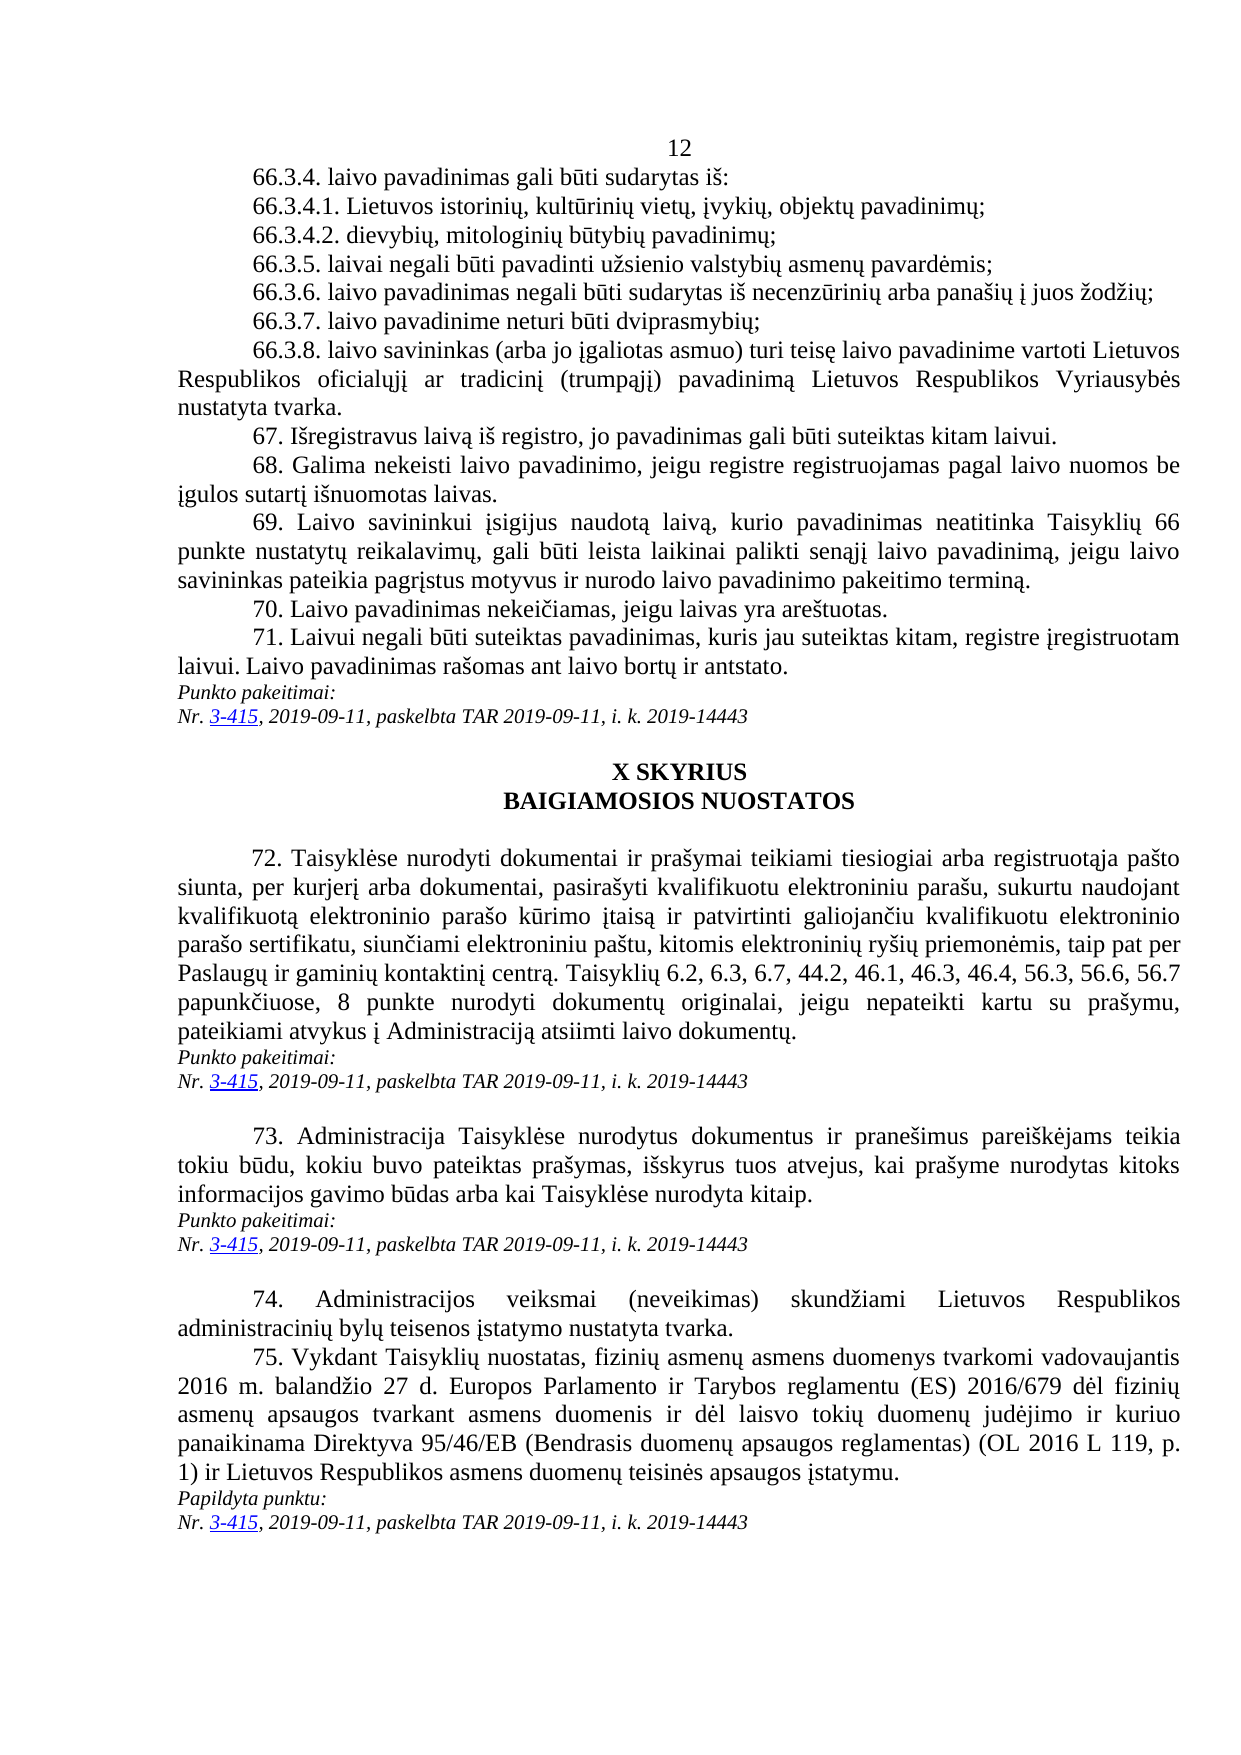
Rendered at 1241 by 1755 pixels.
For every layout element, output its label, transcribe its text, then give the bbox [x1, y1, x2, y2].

text Nr. 3-415, 2019-09-11, paskelbta TAR 2019-09-11, i. k. 2019-14443 [177, 1232, 1181, 1256]
text 66.3.4.2. dievybių, mitologinių būtybių pavadinimų; [177, 220, 1181, 249]
text Papildyta punktu: [177, 1486, 1181, 1510]
text Nr. 3-415, 2019-09-11, paskelbta TAR 2019-09-11, i. k. 2019-14443 [177, 1069, 1181, 1093]
text 66.3.7. laivo pavadinime neturi būti dviprasmybių; [177, 306, 1181, 335]
text 70. Laivo pavadinimas nekeičiamas, jeigu laivas yra areštuotas. [177, 594, 1181, 622]
text 69. Laivo savininkui įsigijus naudotą laivą, kurio pavadinimas neatitinka Taisyklių 66 punkte nustatytų reikalavimų, gali būti leista laikinai palikti senąjį laivo pavadinimą, jeigu laivo savininkas pateikia pagrįstus motyvus ir nurodo laivo pavadinimo pakeitimo terminą. [177, 507, 1181, 594]
text 72. Taisyklėse nurodyti dokumentai ir prašymai teikiami tiesiogiai arba registruotąja pašto siunta, per kurjerį arba dokumentai, pasirašyti kvalifikuotu elektroniniu parašu, sukurtu naudojant kvalifikuotą elektroninio parašo kūrimo įtaisą ir patvirtinti galiojančiu kvalifikuotu elektroninio parašo sertifikatu, siunčiami elektroniniu paštu, kitomis elektroninių ryšių priemonėmis, taip pat per Paslaugų ir gaminių kontaktinį centrą. Taisyklių 6.2, 6.3, 6.7, 44.2, 46.1, 46.3, 46.4, 56.3, 56.6, 56.7 papunkčiuose, 8 punkte nurodyti dokumentų originalai, jeigu nepateikti kartu su prašymu, pateikiami atvykus į Administraciją atsiimti laivo dokumentų. [177, 843, 1181, 1044]
text 66.3.5. laivai negali būti pavadinti užsienio valstybių asmenų pavardėmis; [177, 249, 1181, 277]
text 68. Galima nekeisti laivo pavadinimo, jeigu registre registruojamas pagal laivo nuomos be įgulos sutartį išnuomotas laivas. [177, 450, 1181, 507]
text Punkto pakeitimai: [177, 680, 1181, 704]
text Punkto pakeitimai: [177, 1044, 1181, 1069]
text 67. Išregistravus laivą iš registro, jo pavadinimas gali būti suteiktas kitam laivui. [177, 421, 1181, 450]
text X SKYRIUS [177, 757, 1181, 786]
text 66.3.6. laivo pavadinimas negali būti sudarytas iš necenzūrinių arba panašių į juos žodžių; [177, 277, 1181, 306]
text Punkto pakeitimai: [177, 1208, 1181, 1232]
text 66.3.4. laivo pavadinimas gali būti sudarytas iš: [177, 162, 1181, 191]
text Nr. 3-415, 2019-09-11, paskelbta TAR 2019-09-11, i. k. 2019-14443 [177, 1510, 1181, 1534]
text 71. Laivui negali būti suteiktas pavadinimas, kuris jau suteiktas kitam, registre įregistruotam laivui. Laivo pavadinimas rašomas ant laivo bortų ir antstato. [177, 622, 1181, 680]
text 73. Administracija Taisyklėse nurodytus dokumentus ir pranešimus pareiškėjams teikia tokiu būdu, kokiu buvo pateiktas prašymas, išskyrus tuos atvejus, kai prašyme nurodytas kitoks informacijos gavimo būdas arba kai Taisyklėse nurodyta kitaip. [177, 1121, 1181, 1208]
text 66.3.4.1. Lietuvos istorinių, kultūrinių vietų, įvykių, objektų pavadinimų; [177, 191, 1181, 220]
text Nr. 3-415, 2019-09-11, paskelbta TAR 2019-09-11, i. k. 2019-14443 [177, 704, 1181, 728]
text 74. Administracijos veiksmai (neveikimas) skundžiami Lietuvos Respublikos administracinių bylų teisenos įstatymo nustatyta tvarka. [177, 1284, 1181, 1342]
text 75. Vykdant Taisyklių nuostatas, fizinių asmenų asmens duomenys tvarkomi vadovaujantis 2016 m. balandžio 27 d. Europos Parlamento ir Tarybos reglamentu (ES) 2016/679 dėl fizinių asmenų apsaugos tvarkant asmens duomenis ir dėl laisvo tokių duomenų judėjimo ir kuriuo panaikinama Direktyva 95/46/EB (Bendrasis duomenų apsaugos reglamentas) (OL 2016 L 119, p. 1) ir Lietuvos Respublikos asmens duomenų teisinės apsaugos įstatymu. [177, 1342, 1181, 1486]
text 66.3.8. laivo savininkas (arba jo įgaliotas asmuo) turi teisę laivo pavadinime vartoti Lietuvos Respublikos oficialųjį ar tradicinį (trumpąjį) pavadinimą Lietuvos Respublikos Vyriausybės nustatyta tvarka. [177, 335, 1181, 421]
text BAIGIAMOSIOS NUOSTATOS [177, 786, 1181, 814]
